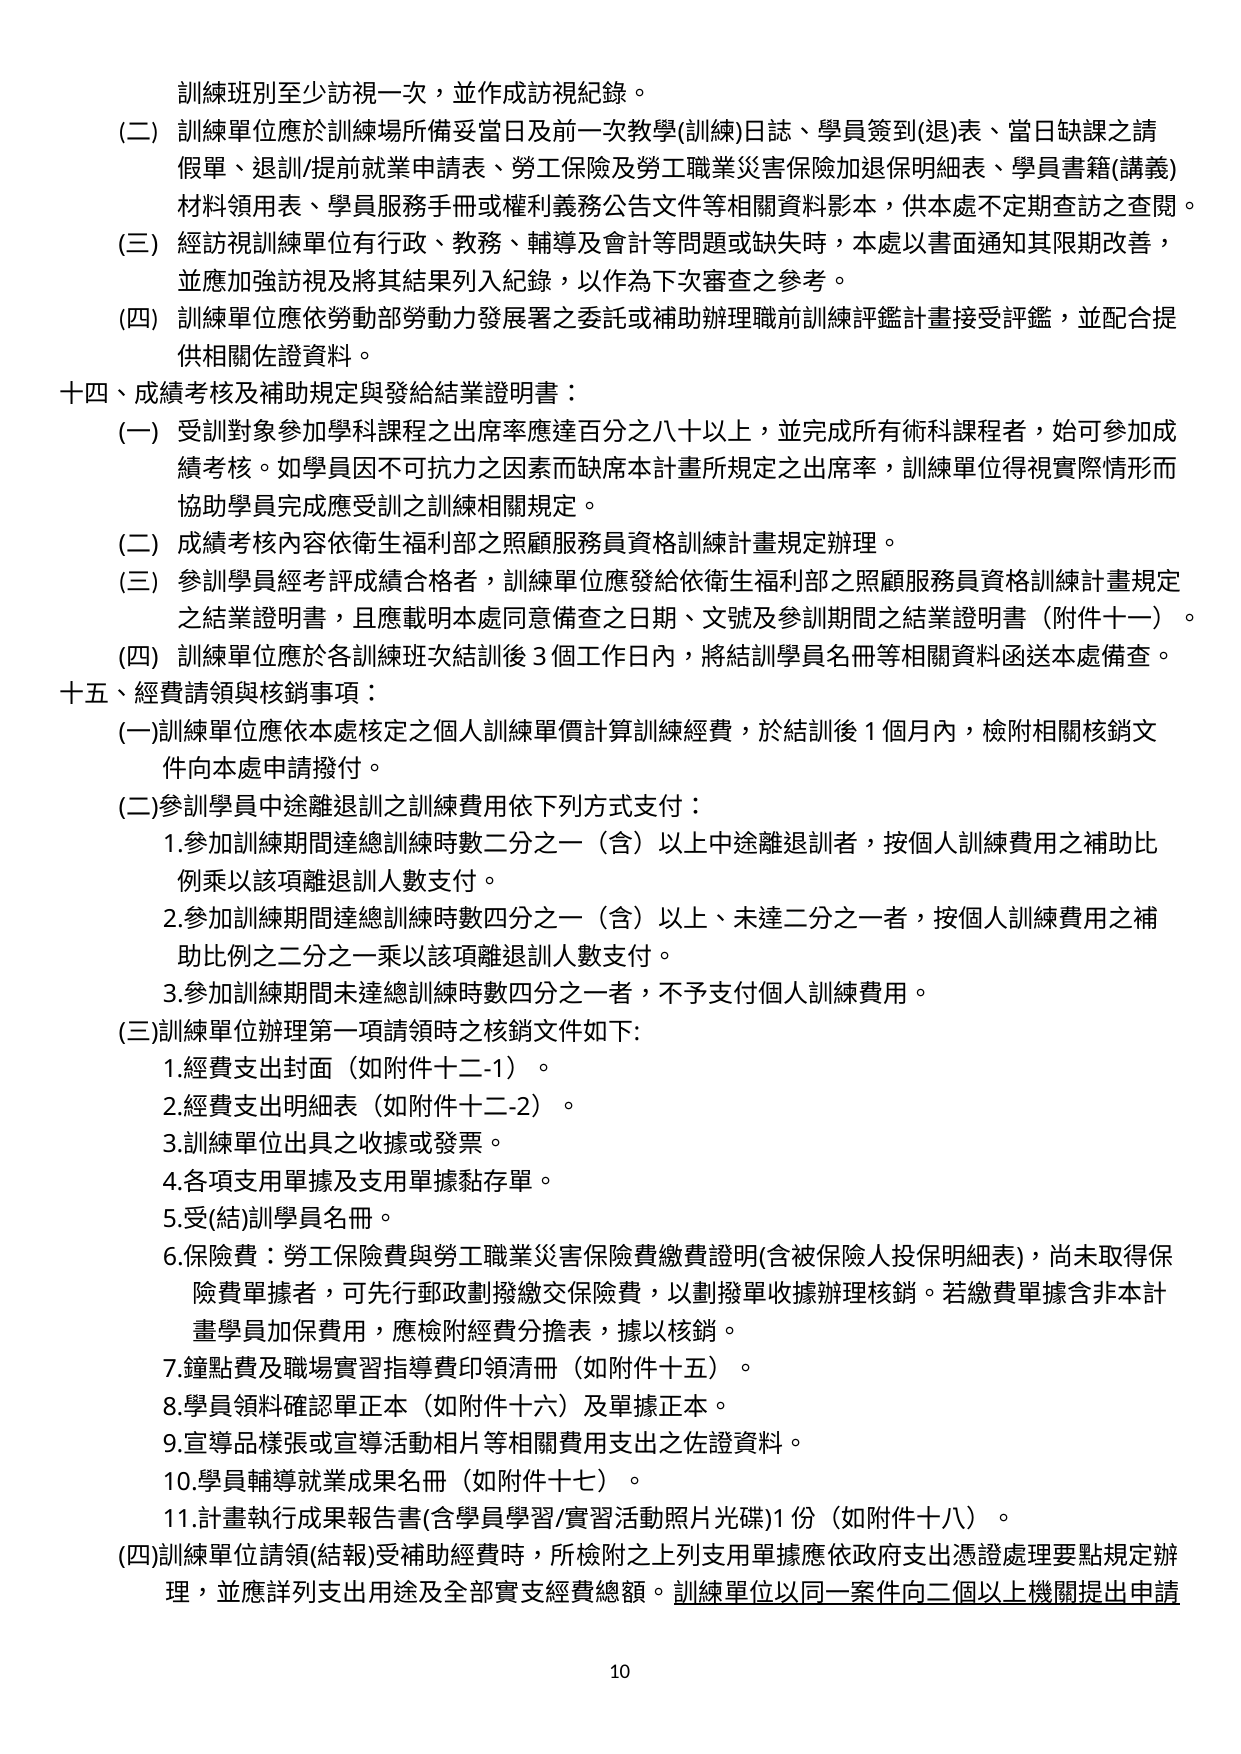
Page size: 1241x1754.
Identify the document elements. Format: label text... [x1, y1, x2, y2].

text 1.參加訓練期間達總訓練時數二分之一（含）以上中途離退訓者，按個人訓練費用之補助比例乘以該項離退訓人數支付。 [163, 823, 1181, 898]
text (二)參訓學員中途離退訓之訓練費用依下列方式支付： [118, 786, 1181, 823]
text (一)訓練單位應依本處核定之個人訓練單價計算訓練經費，於結訓後1個月內，檢附相關核銷文件向本處申請撥付。 [118, 711, 1181, 786]
list 受訓對象參加學科課程之出席率應達百分之八十以上，並完成所有術科課程者，始可參加成績考核。如學員因不可抗力之因素而缺席本計畫所規定之出席率，訓練單位得視實際情形而協助學員完成應受訓之訓練相關規定。 [118, 411, 1181, 523]
list 成績考核內容依衛生福利部之照顧服務員資格訓練計畫規定辦理。 [118, 523, 1181, 561]
list 訓練單位應於各訓練班次結訓後3個工作日內，將結訓學員名冊等相關資料函送本處備查。 [118, 636, 1181, 673]
text (三)訓練單位辦理第一項請領時之核銷文件如下: [118, 1011, 1181, 1048]
text 3.參加訓練期間未達總訓練時數四分之一者，不予支付個人訓練費用。 [163, 973, 1181, 1011]
text 2.參加訓練期間達總訓練時數四分之一（含）以上、未達二分之一者，按個人訓練費用之補助比例之二分之一乘以該項離退訓人數支付。 [163, 898, 1181, 973]
list 訓練單位應於訓練場所備妥當日及前一次教學(訓練)日誌、學員簽到(退)表、當日缺課之請假單、退訓/提前就業申請表、勞工保險及勞工職業災害保險加退保明細表、學員書籍(講義)材料領用表、學員服務手冊或權利義務公告文件等相關資料影本，供本處不定期查訪之查閱。 [118, 111, 1181, 223]
text 1.經費支出封面（如附件十二-1）。 [162, 1048, 1181, 1086]
text 6.保險費：勞工保險費與勞工職業災害保險費繳費證明(含被保險人投保明細表)，尚未取得保險費單據者，可先行郵政劃撥繳交保險費，以劃撥單收據辦理核銷。若繳費單據含非本計畫學員加保費用，應檢附經費分擔表，據以核銷。 [163, 1236, 1181, 1348]
list 訓練單位應依勞動部勞動力發展署之委託或補助辦理職前訓練評鑑計畫接受評鑑，並配合提供相關佐證資料。 [118, 298, 1181, 373]
list 訓練班別至少訪視一次，並作成訪視紀錄。 [118, 73, 1181, 111]
text 7.鐘點費及職場實習指導費印領清冊（如附件十五）。 [162, 1348, 1181, 1386]
text 11.計畫執行成果報告書(含學員學習/實習活動照片光碟)1份（如附件十八）。 [162, 1498, 1181, 1536]
text 3.訓練單位出具之收據或發票。 [162, 1123, 1181, 1161]
text 4.各項支用單據及支用單據黏存單。 [162, 1161, 1181, 1198]
text 10.學員輔導就業成果名冊（如附件十七）。 [162, 1461, 1181, 1498]
text 5.受(結)訓學員名冊。 [162, 1198, 1181, 1236]
text 2.經費支出明細表（如附件十二-2）。 [162, 1086, 1181, 1123]
text 9.宣導品樣張或宣導活動相片等相關費用支出之佐證資料。 [162, 1423, 1181, 1461]
list 參訓學員經考評成績合格者，訓練單位應發給依衛生福利部之照顧服務員資格訓練計畫規定之結業證明書，且應載明本處同意備查之日期、文號及參訓期間之結業證明書（附件十一）。 [118, 561, 1181, 636]
text 8.學員領料確認單正本（如附件十六）及單據正本。 [162, 1386, 1181, 1423]
text 十四、成績考核及補助規定與發給結業證明書： [59, 373, 1181, 411]
text (四)訓練單位請領(結報)受補助經費時，所檢附之上列支用單據應依政府支出憑證處理要點規定辦理，並應詳列支出用途及全部實支經費總額。訓練單位以同一案件向二個以上機關提出申請補助，應列明全部經費內容，及向各機關申請補助之項目及金額；辦理本計畫如有隱匿不實或造假情事，本處可撤銷補助案件，並收回已撥付款項後繳還勞動部勞動力發展署所轄分署。 [118, 1536, 1181, 1608]
text 十五、經費請領與核銷事項： [59, 673, 1181, 711]
list 經訪視訓練單位有行政、教務、輔導及會計等問題或缺失時，本處以書面通知其限期改善，並應加強訪視及將其結果列入紀錄，以作為下次審查之參考。 [118, 223, 1181, 298]
